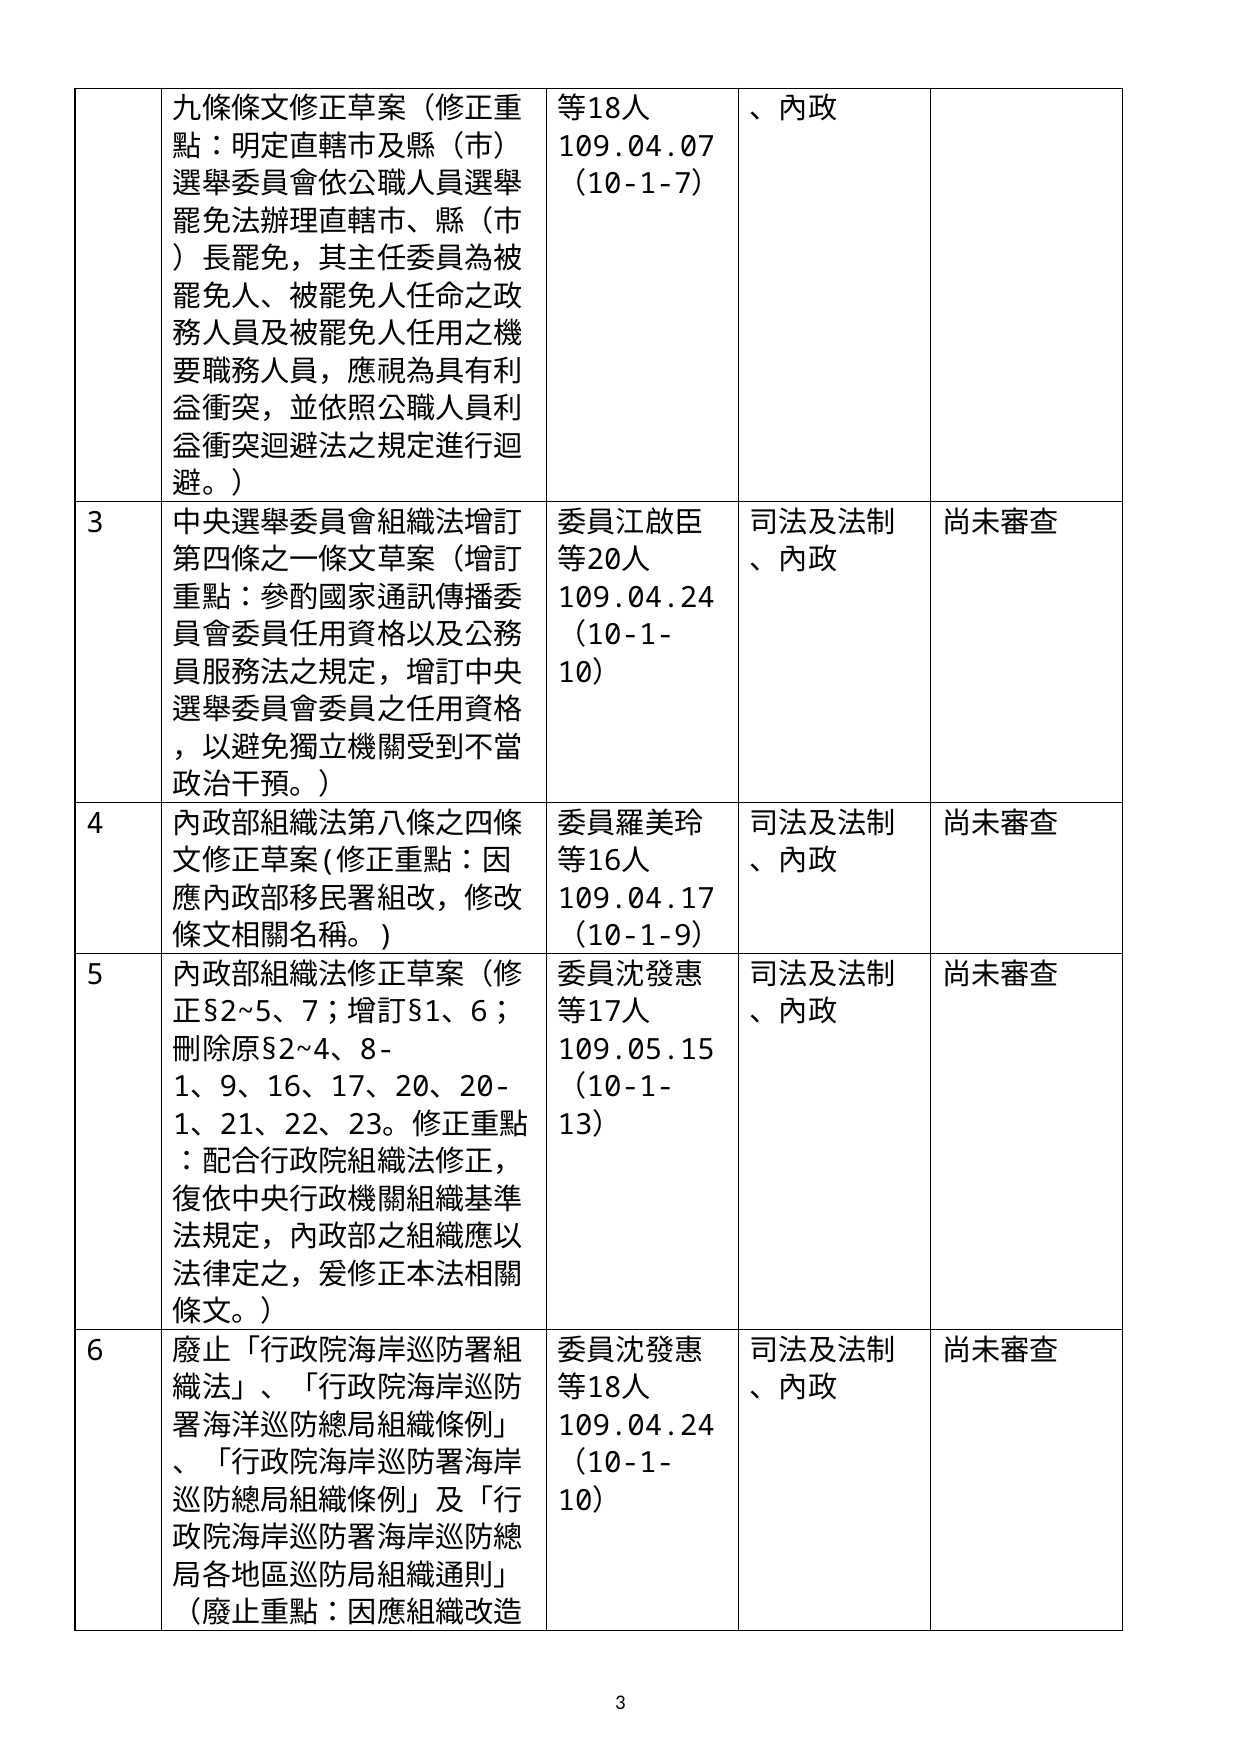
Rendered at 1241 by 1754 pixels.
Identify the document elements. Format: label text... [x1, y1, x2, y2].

table_cell 司法及法制、內政 [739, 803, 930, 953]
table_cell 等18人 109.04.07 （10-1-7） [547, 89, 738, 501]
table_cell 4 [76, 803, 161, 953]
table_cell 、內政 [739, 89, 930, 501]
table_cell 委員羅美玲等16人 109.04.17 （10-1-9） [547, 803, 738, 953]
table_cell 委員沈發惠等17人 109.05.15 （10-1-13） [547, 954, 738, 1329]
table_cell 尚未審查 [931, 1330, 1122, 1630]
table_cell [931, 89, 1122, 501]
table_cell 司法及法制、內政 [739, 502, 930, 802]
table_cell 司法及法制、內政 [739, 954, 930, 1329]
table_cell 司法及法制、內政 [739, 1330, 930, 1630]
table_cell 3 [76, 502, 161, 802]
table_cell 中央選舉委員會組織法增訂第四條之一條文草案（增訂重點：參酌國家通訊傳播委員會委員任用資格以及公務員服務法之規定，增訂中央選舉委員會委員之任用資格，以避免獨立機關受到不當政治干預。） [162, 502, 546, 802]
table_cell 內政部組織法修正草案（修正§2~5、7；增訂§1、6；刪除原§2~4、8-1、9、16、17、20、20-1、21、22、23。修正重點：配合行政院組織法修正，復依中央行政機關組織基準法規定，內政部之組織應以法律定之，爰修正本法相關條文。） [162, 954, 546, 1329]
table_cell 尚未審查 [931, 502, 1122, 802]
table_cell 6 [76, 1330, 161, 1630]
table_cell 委員江啟臣等20人 109.04.24 （10-1-10） [547, 502, 738, 802]
table_cell 5 [76, 954, 161, 1329]
table_cell 內政部組織法第八條之四條文修正草案(修正重點：因應內政部移民署組改，修改條文相關名稱。) [162, 803, 546, 953]
table_cell 九條條文修正草案（修正重點：明定直轄市及縣（市）選舉委員會依公職人員選舉罷免法辦理直轄市、縣（市）長罷免，其主任委員為被罷免人、被罷免人任命之政務人員及被罷免人任用之機要職務人員，應視為具有利益衝突，並依照公職人員利益衝突迴避法之規定進行迴避。） [162, 89, 546, 501]
table_cell 尚未審查 [931, 954, 1122, 1329]
table_cell [76, 89, 161, 501]
table_cell 委員沈發惠等18人 109.04.24 （10-1-10） [547, 1330, 738, 1630]
table_cell 尚未審查 [931, 803, 1122, 953]
table_cell 廢止「行政院海岸巡防署組織法」、「行政院海岸巡防署海洋巡防總局組織條例」、「行政院海岸巡防署海岸巡防總局組織條例」及「行政院海岸巡防署海岸巡防總局各地區巡防局組織通則」（廢止重點：因應組織改造 [162, 1330, 546, 1630]
